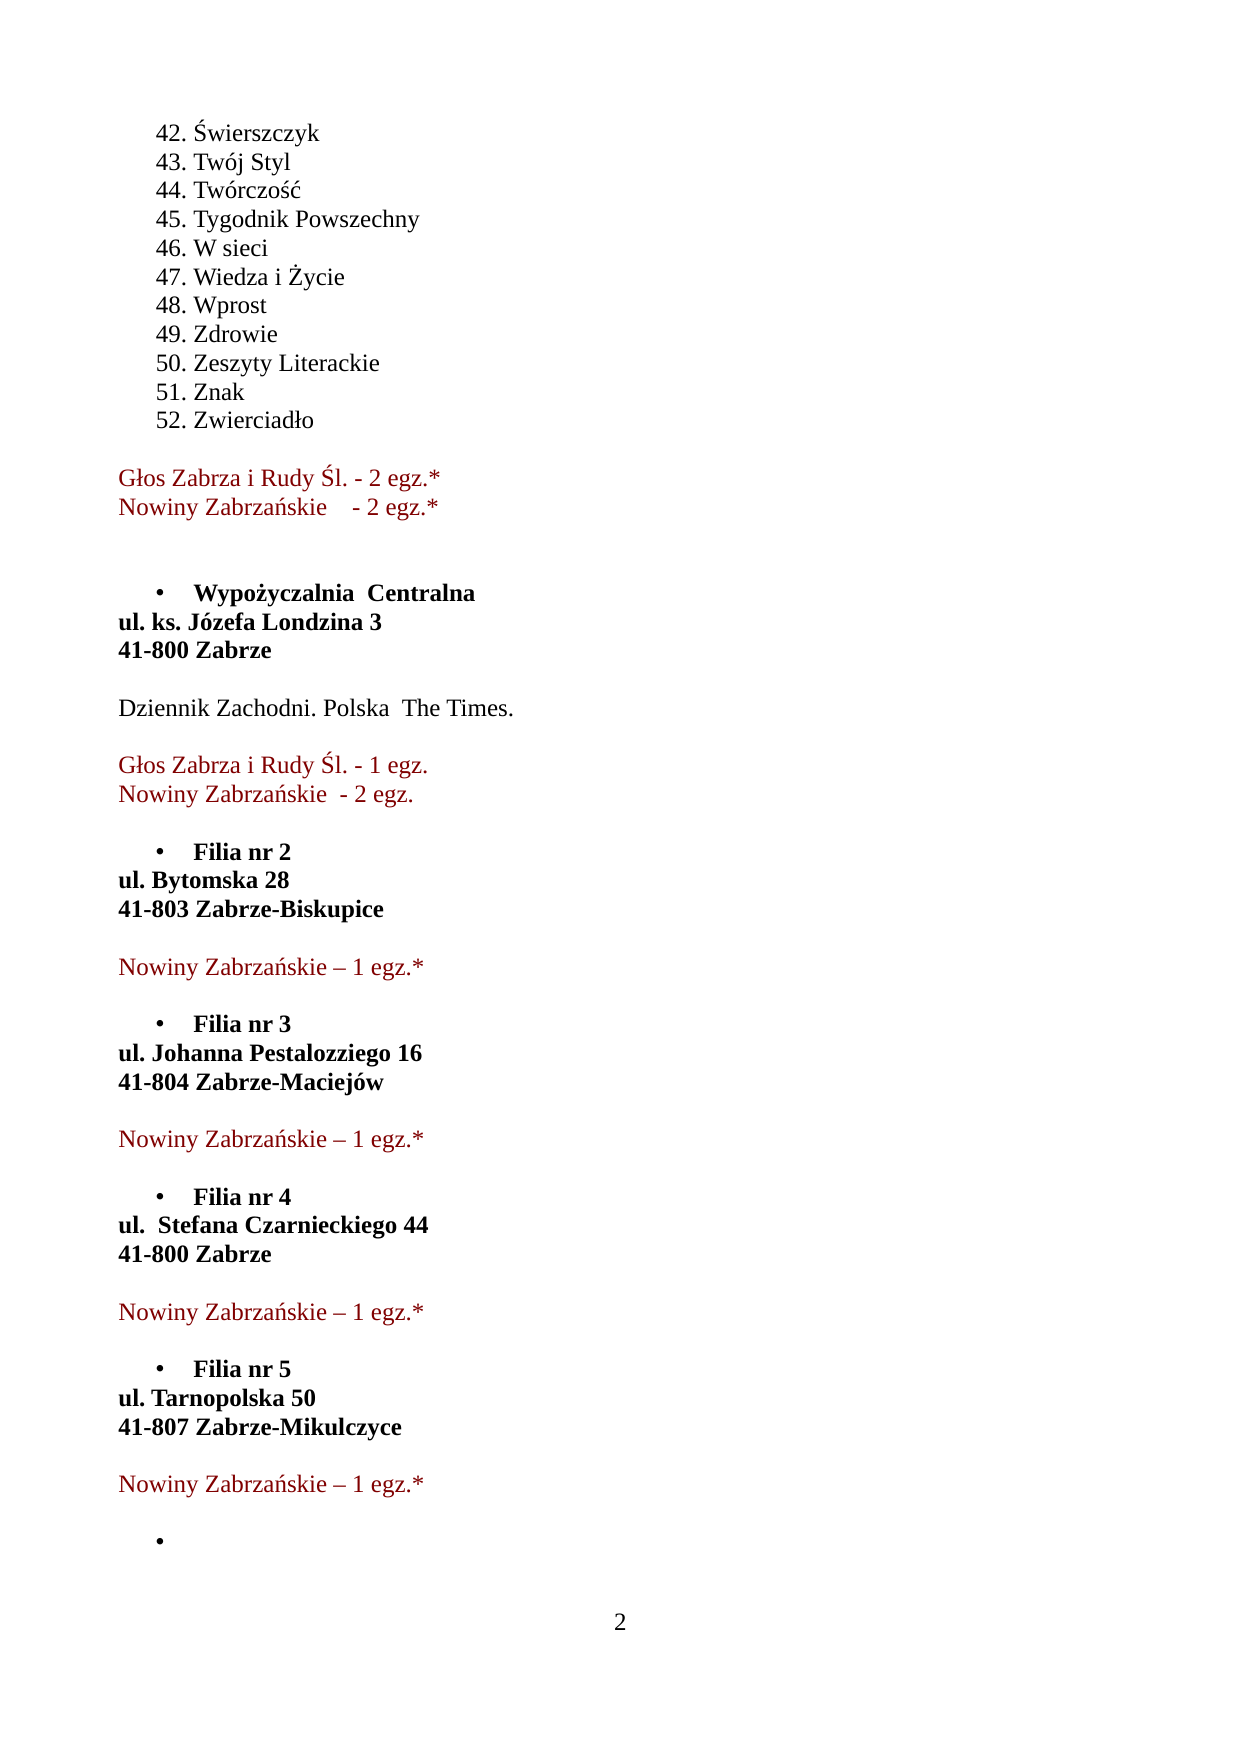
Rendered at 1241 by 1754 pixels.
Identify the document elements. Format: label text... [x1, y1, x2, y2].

list Zwierciadło [156, 406, 1122, 434]
text ul. Tarnopolska 50 [118, 1383, 1122, 1412]
list W sieci [156, 233, 1122, 262]
text Dziennik Zachodni. Polska The Times. [118, 693, 1122, 722]
list Wiedza i Życie [156, 262, 1122, 291]
subtitle Filia nr 5 [156, 1354, 1122, 1383]
text 41-804 Zabrze-Maciejów [118, 1067, 1122, 1096]
text Nowiny Zabrzańskie – 1 egz.* [118, 1469, 1122, 1498]
text Głos Zabrza i Rudy Śl. - 1 egz. [118, 751, 1122, 779]
list Twój Styl [156, 147, 1122, 176]
text Nowiny Zabrzańskie – 1 egz.* [118, 1124, 1122, 1153]
list Świerszczyk [156, 118, 1122, 147]
text 41-800 Zabrze [118, 636, 1122, 664]
text ul. Bytomska 28 [118, 866, 1122, 894]
subtitle ul. Stefana Czarnieckiego 44 [118, 1211, 1122, 1239]
list Filia nr 2 [156, 837, 1122, 866]
text ul. ks. Józefa Londzina 3 [118, 607, 1122, 636]
list Zdrowie [156, 319, 1122, 348]
subtitle Filia nr 4 [156, 1182, 1122, 1211]
text Nowiny Zabrzańskie – 1 egz.* [118, 1297, 1122, 1326]
list Tygodnik Powszechny [156, 204, 1122, 233]
text 41-807 Zabrze-Mikulczyce [118, 1412, 1122, 1441]
text 41-803 Zabrze-Biskupice [118, 894, 1122, 923]
text Nowiny Zabrzańskie - 2 egz. [118, 779, 1122, 808]
text Nowiny Zabrzańskie – 1 egz.* [118, 952, 1122, 981]
list Zeszyty Literackie [156, 348, 1122, 377]
list Wprost [156, 291, 1122, 319]
text ul. Johanna Pestalozziego 16 [118, 1038, 1122, 1067]
subtitle 41-800 Zabrze [118, 1239, 1122, 1268]
subtitle Filia nr 3 [156, 1009, 1122, 1038]
list Twórczość [156, 176, 1122, 204]
text Głos Zabrza i Rudy Śl. - 2 egz.* [118, 463, 1122, 492]
subtitle Wypożyczalnia Centralna [156, 578, 1122, 607]
text Nowiny Zabrzańskie - 2 egz.* [118, 492, 1122, 521]
list Znak [156, 377, 1122, 406]
